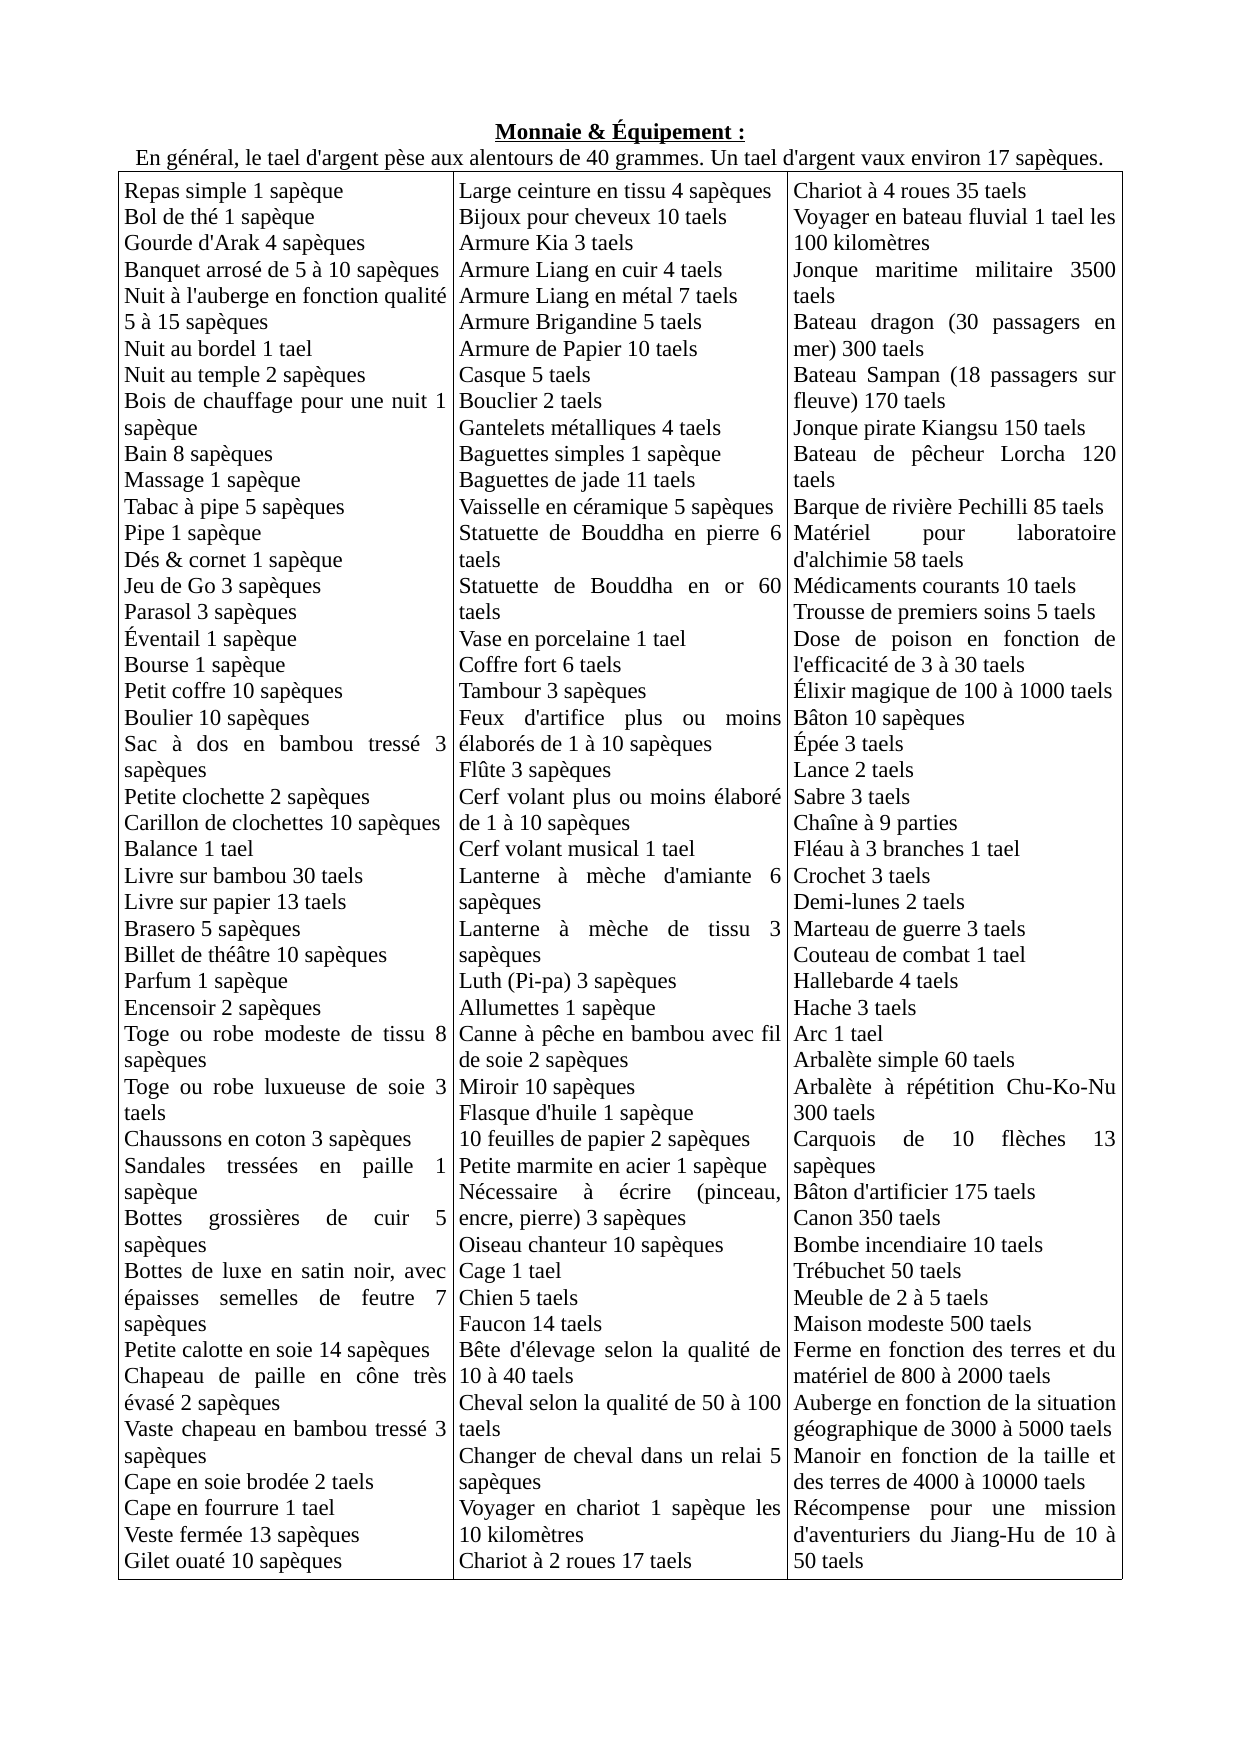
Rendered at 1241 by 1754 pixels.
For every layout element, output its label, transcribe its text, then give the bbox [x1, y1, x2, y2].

text Monnaie & Équipement : [118, 118, 1122, 144]
text En général, le tael d'argent pèse aux alentours de 40 grammes. Un tael d'argent vaux environ 17 sapèques. [118, 144, 1122, 171]
table_header Repas simple 1 sapèque Bol de thé 1 sapèque Gourde d'Arak 4 sapèques Banquet arrosé de 5 à 10 sapèques Nuit à l'auberge en fonction qualité 5 à 15 sapèques Nuit au bordel 1 tael Nuit au temple 2 sapèques Bois de chauffage pour une nuit 1 sapèque Bain 8 sapèques Massage 1 sapèque Tabac à pipe 5 sapèques Pipe 1 sapèque Dés & cornet 1 sapèque Jeu de Go 3 sapèques Parasol 3 sapèques Éventail 1 sapèque Bourse 1 sapèque Petit coffre 10 sapèques Boulier 10 sapèques Sac à dos en bambou tressé 3 sapèques Petite clochette 2 sapèques Carillon de clochettes 10 sapèques Balance 1 tael Livre sur bambou 30 taels Livre sur papier 13 taels Brasero 5 sapèques Billet de théâtre 10 sapèques Parfum 1 sapèque Encensoir 2 sapèques Toge ou robe modeste de tissu 8 sapèques Toge ou robe luxueuse de soie 3 taels Chaussons en coton 3 sapèques Sandales tressées en paille 1 sapèque Bottes grossières de cuir 5 sapèques Bottes de luxe en satin noir, avec épaisses semelles de feutre 7 sapèques Petite calotte en soie 14 sapèques Chapeau de paille en cône très évasé 2 sapèques Vaste chapeau en bambou tressé 3 sapèques Cape en soie brodée 2 taels Cape en fourrure 1 tael Veste fermée 13 sapèques Gilet ouaté 10 sapèques [119, 172, 453, 1579]
table_header Chariot à 4 roues 35 taels Voyager en bateau fluvial 1 tael les 100 kilomètres Jonque maritime militaire 3500 taels Bateau dragon (30 passagers en mer) 300 taels Bateau Sampan (18 passagers sur fleuve) 170 taels Jonque pirate Kiangsu 150 taels Bateau de pêcheur Lorcha 120 taels Barque de rivière Pechilli 85 taels Matériel pour laboratoire d'alchimie 58 taels Médicaments courants 10 taels Trousse de premiers soins 5 taels Dose de poison en fonction de l'efficacité de 3 à 30 taels Élixir magique de 100 à 1000 taels Bâton 10 sapèques Épée 3 taels Lance 2 taels Sabre 3 taels Chaîne à 9 parties Fléau à 3 branches 1 tael Crochet 3 taels Demi-lunes 2 taels Marteau de guerre 3 taels Couteau de combat 1 tael Hallebarde 4 taels Hache 3 taels Arc 1 tael Arbalète simple 60 taels Arbalète à répétition Chu-Ko-Nu 300 taels Carquois de 10 flèches 13 sapèques Bâton d'artificier 175 taels Canon 350 taels Bombe incendiaire 10 taels Trébuchet 50 taels Meuble de 2 à 5 taels Maison modeste 500 taels Ferme en fonction des terres et du matériel de 800 à 2000 taels Auberge en fonction de la situation géographique de 3000 à 5000 taels Manoir en fonction de la taille et des terres de 4000 à 10000 taels Récompense pour une mission d'aventuriers du Jiang-Hu de 10 à 50 taels [788, 172, 1122, 1579]
table_header Large ceinture en tissu 4 sapèques Bijoux pour cheveux 10 taels Armure Kia 3 taels Armure Liang en cuir 4 taels Armure Liang en métal 7 taels Armure Brigandine 5 taels Armure de Papier 10 taels Casque 5 taels Bouclier 2 taels Gantelets métalliques 4 taels Baguettes simples 1 sapèque Baguettes de jade 11 taels Vaisselle en céramique 5 sapèques Statuette de Bouddha en pierre 6 taels Statuette de Bouddha en or 60 taels Vase en porcelaine 1 tael Coffre fort 6 taels Tambour 3 sapèques Feux d'artifice plus ou moins élaborés de 1 à 10 sapèques Flûte 3 sapèques Cerf volant plus ou moins élaboré de 1 à 10 sapèques Cerf volant musical 1 tael Lanterne à mèche d'amiante 6 sapèques Lanterne à mèche de tissu 3 sapèques Luth (Pi-pa) 3 sapèques Allumettes 1 sapèque Canne à pêche en bambou avec fil de soie 2 sapèques Miroir 10 sapèques Flasque d'huile 1 sapèque 10 feuilles de papier 2 sapèques Petite marmite en acier 1 sapèque Nécessaire à écrire (pinceau, encre, pierre) 3 sapèques Oiseau chanteur 10 sapèques Cage 1 tael Chien 5 taels Faucon 14 taels Bête d'élevage selon la qualité de 10 à 40 taels Cheval selon la qualité de 50 à 100 taels Changer de cheval dans un relai 5 sapèques Voyager en chariot 1 sapèque les 10 kilomètres Chariot à 2 roues 17 taels [454, 172, 787, 1579]
